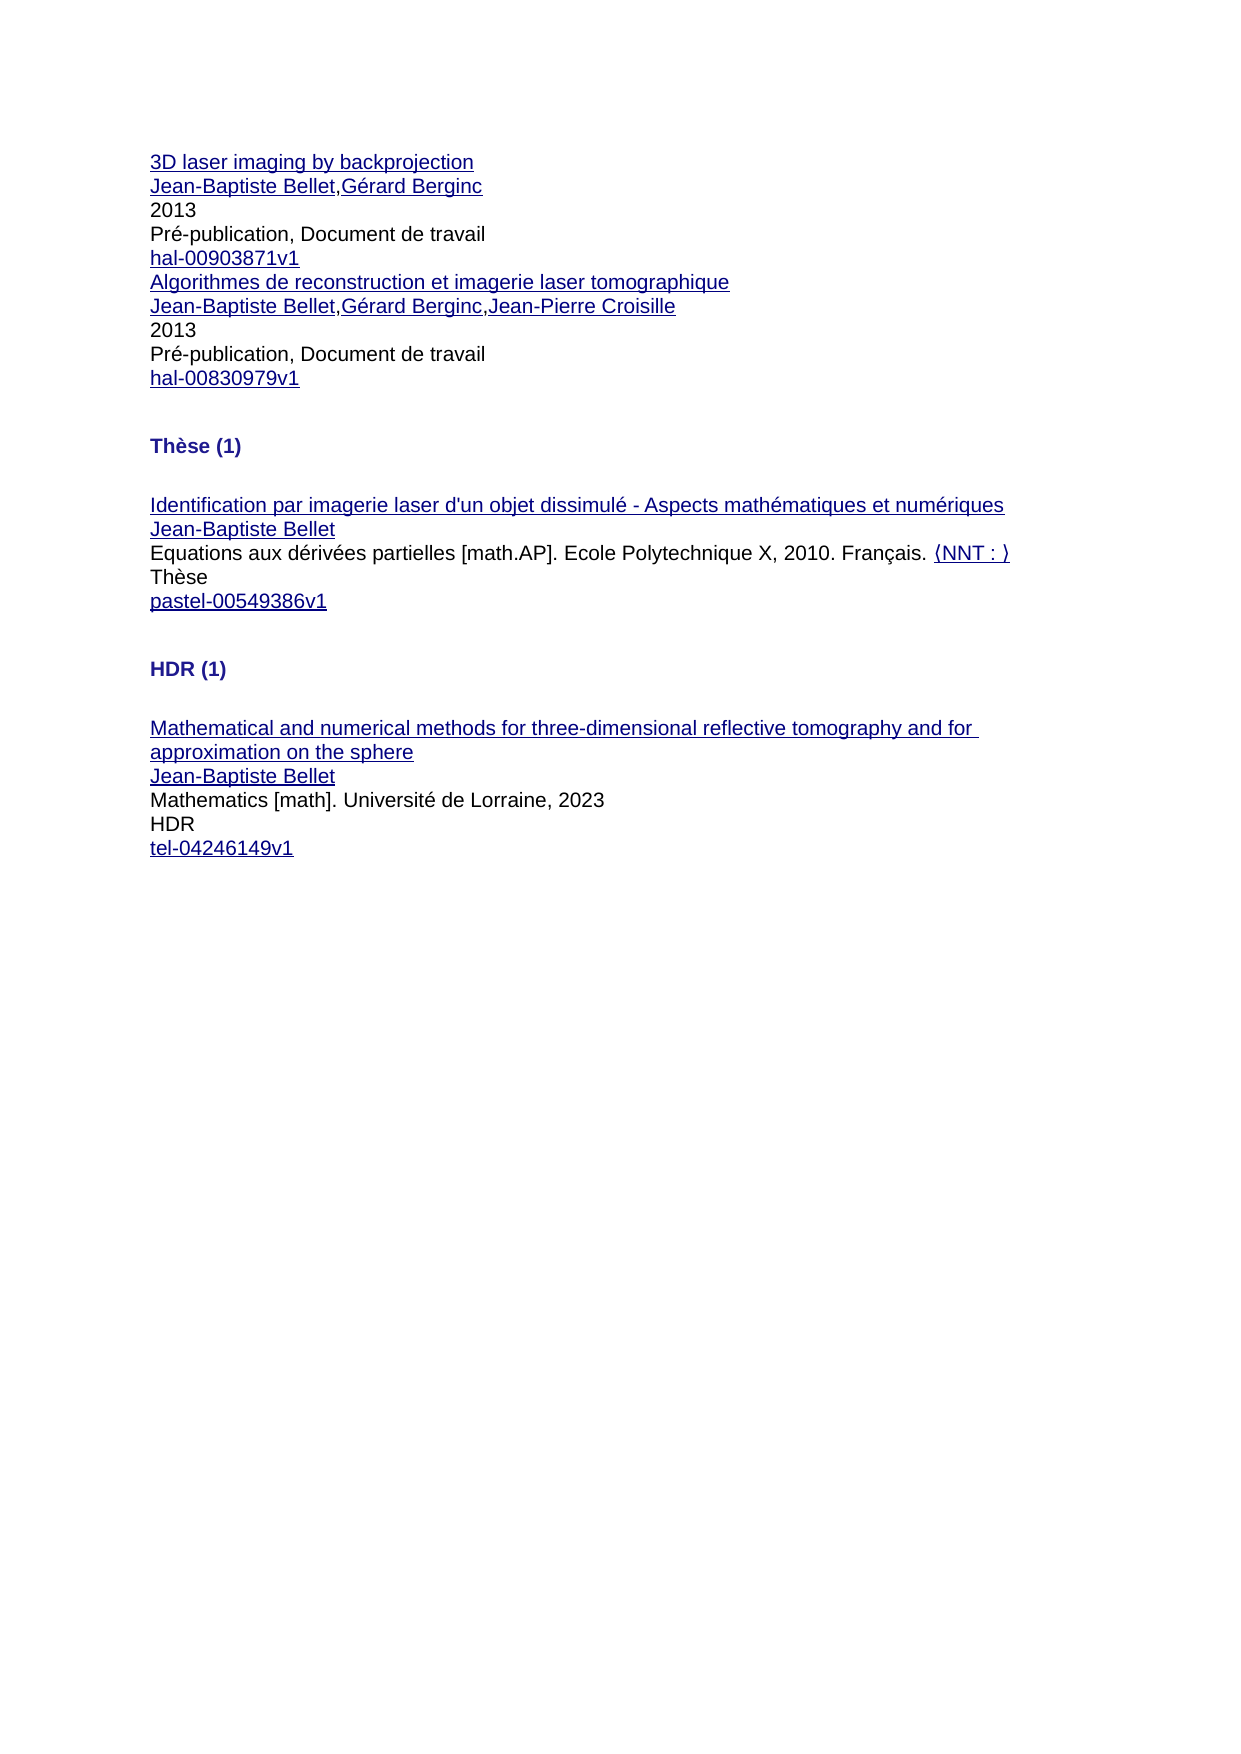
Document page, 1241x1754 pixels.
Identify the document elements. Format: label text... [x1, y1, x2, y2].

table_cell Algorithmes de reconstruction et imagerie laser tomographique Jean-Baptiste Bellet,Gérard Berginc,Jean-Pierre Croisille 2013 Pré-publication, Document de travail hal-00830979v1 [150, 270, 1090, 389]
subtitle Thèse (1) [150, 434, 1090, 458]
subtitle HDR (1) [150, 657, 1090, 681]
table_header Mathematical and numerical methods for three-dimensional reflective tomography and for approximation on the sphere Jean-Baptiste Bellet Mathematics [math]. Université de Lorraine, 2023 HDR tel-04246149v1 [150, 716, 1090, 859]
table_cell 3D laser imaging by backprojection Jean-Baptiste Bellet,Gérard Berginc 2013 Pré-publication, Document de travail hal-00903871v1 [150, 150, 1090, 270]
table_header Identification par imagerie laser d'un objet dissimulé - Aspects mathématiques et numériques Jean-Baptiste Bellet Equations aux dérivées partielles [math.AP]. Ecole Polytechnique X, 2010. Français. ⟨NNT : ⟩ Thèse pastel-00549386v1 [150, 493, 1090, 612]
